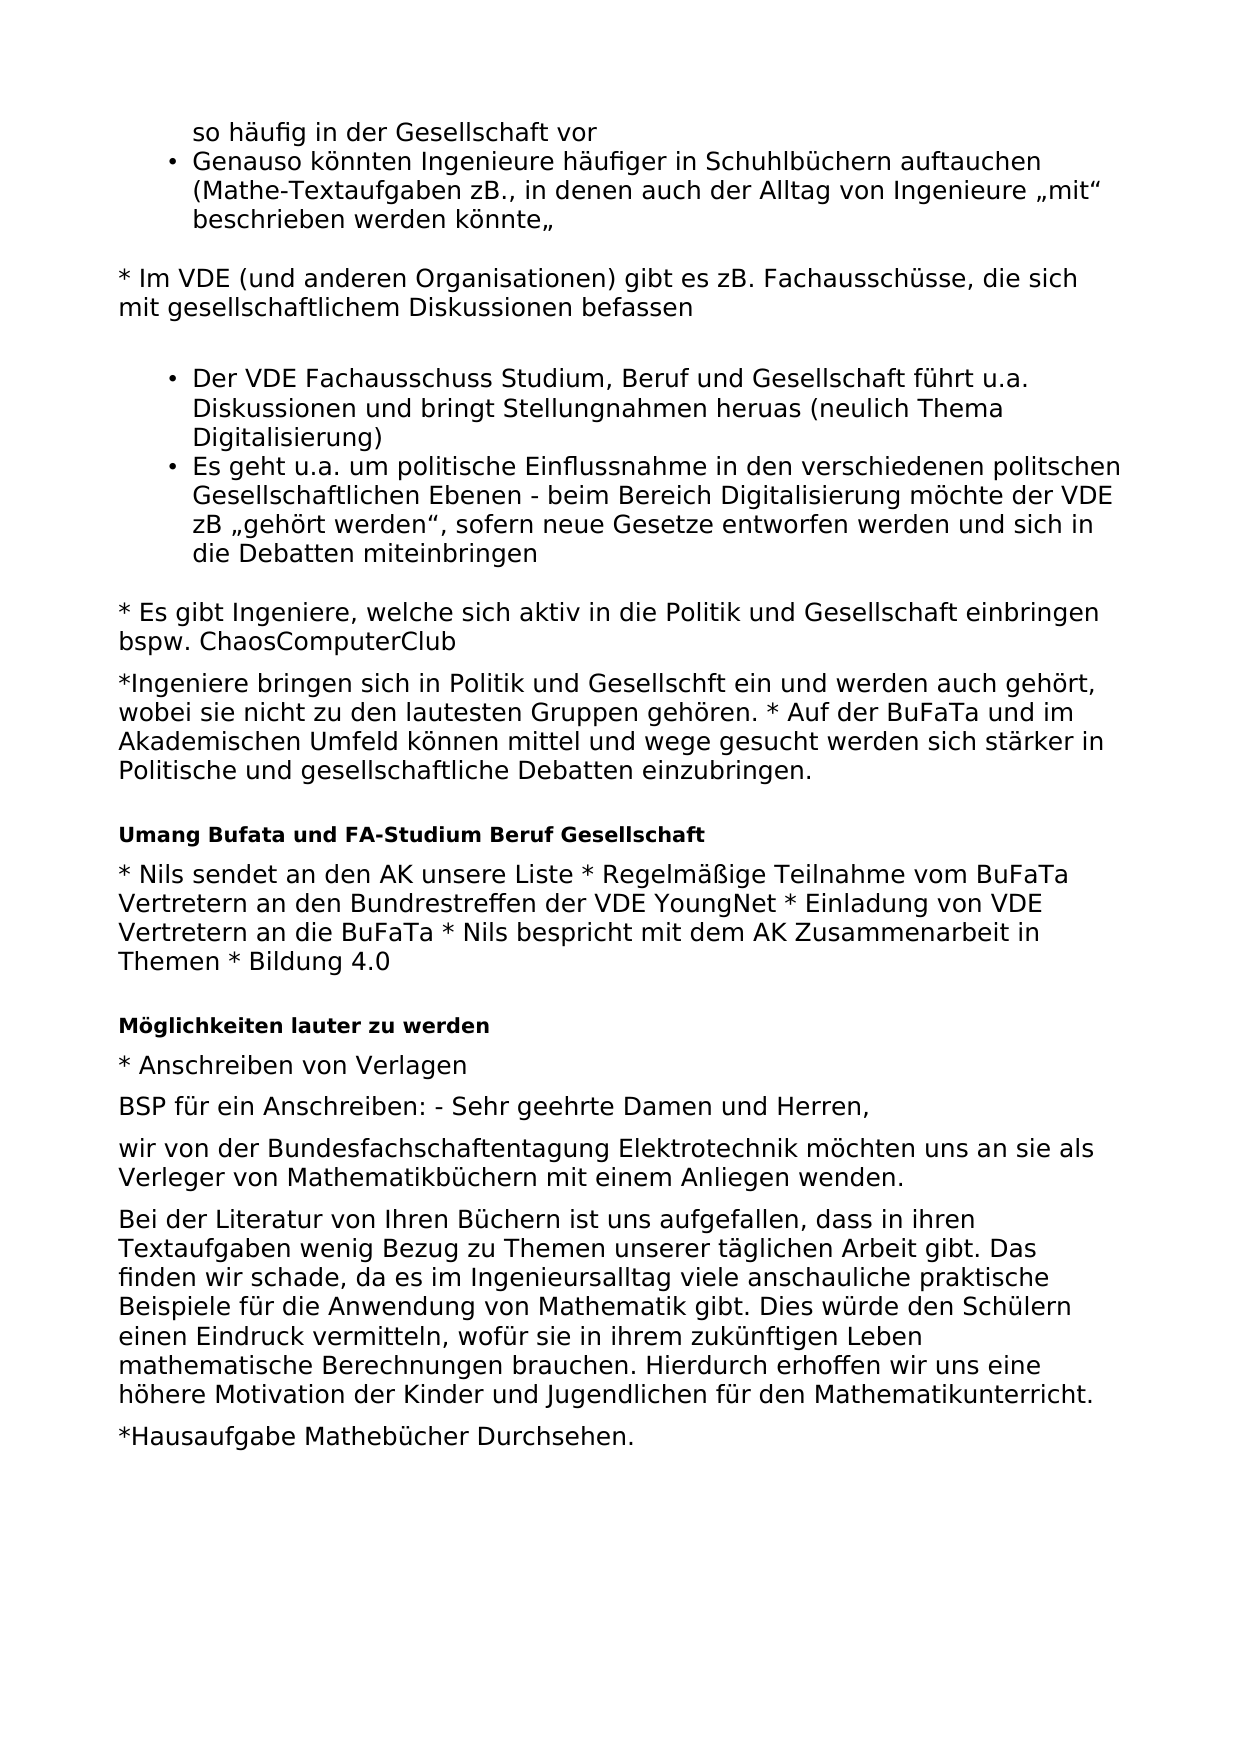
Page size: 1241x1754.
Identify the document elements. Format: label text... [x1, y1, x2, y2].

text *Hausaufgabe Mathebücher Durchsehen. [118, 1422, 1122, 1451]
text *Ingeniere bringen sich in Politik und Gesellschft ein und werden auch gehört, wobei sie nicht zu den lautesten Gruppen gehören. * Auf der BuFaTa und im Akademischen Umfeld können mittel und wege gesucht werden sich stärker in Politische und gesellschaftliche Debatten einzubringen. [118, 669, 1122, 786]
list Es geht u.a. um politische Einflussnahme in den verschiedenen politschen Gesellschaftlichen Ebenen - beim Bereich Digitalisierung möchte der VDE zB „gehört werden“, sofern neue Gesetze entworfen werden und sich in die Debatten miteinbringen [177, 452, 1122, 569]
text BSP für ein Anschreiben: - Sehr geehrte Damen und Herren, [118, 1093, 1122, 1122]
subtitle Umang Bufata und FA-Studium Beruf Gesellschaft [118, 823, 1122, 847]
text wir von der Bundesfachschaftentagung Elektrotechnik möchten uns an sie als Verleger von Mathematikbüchern mit einem Anliegen wenden. [118, 1134, 1122, 1193]
text Bei der Literatur von Ihren Büchern ist uns aufgefallen, dass in ihren Textaufgaben wenig Bezug zu Themen unserer täglichen Arbeit gibt. Das finden wir schade, da es im Ingenieursalltag viele anschauliche praktische Beispiele für die Anwendung von Mathematik gibt. Dies würde den Schülern einen Eindruck vermitteln, wofür sie in ihrem zukünftigen Leben mathematische Berechnungen brauchen. Hierdurch erhoffen wir uns eine höhere Motivation der Kinder und Jugendlichen für den Mathematikunterricht. [118, 1205, 1122, 1409]
text * Nils sendet an den AK unsere Liste * Regelmäßige Teilnahme vom BuFaTa Vertretern an den Bundrestreffen der VDE YoungNet * Einladung von VDE Vertretern an die BuFaTa * Nils bespricht mit dem AK Zusammenarbeit in Themen * Bildung 4.0 [118, 860, 1122, 977]
list Der VDE Fachausschuss Studium, Beruf und Gesellschaft führt u.a. Diskussionen und bringt Stellungnahmen heruas (neulich Thema Digitalisierung) [177, 364, 1122, 452]
list Genauso könnten Ingenieure häufiger in Schuhlbüchern auftauchen (Mathe-Textaufgaben zB., in denen auch der Alltag von Ingenieure „mit“ beschrieben werden könnte„ [177, 147, 1122, 235]
text * Im VDE (und anderen Organisationen) gibt es zB. Fachausschüsse, die sich mit gesellschaftlichem Diskussionen befassen [118, 264, 1122, 323]
text * Es gibt Ingeniere, welche sich aktiv in die Politik und Gesellschaft einbringen bspw. ChaosComputerClub [118, 598, 1122, 657]
list so häufig in der Gesellschaft vor [177, 118, 1122, 147]
subtitle Möglichkeiten lauter zu werden [118, 1014, 1122, 1038]
text * Anschreiben von Verlagen [118, 1051, 1122, 1080]
